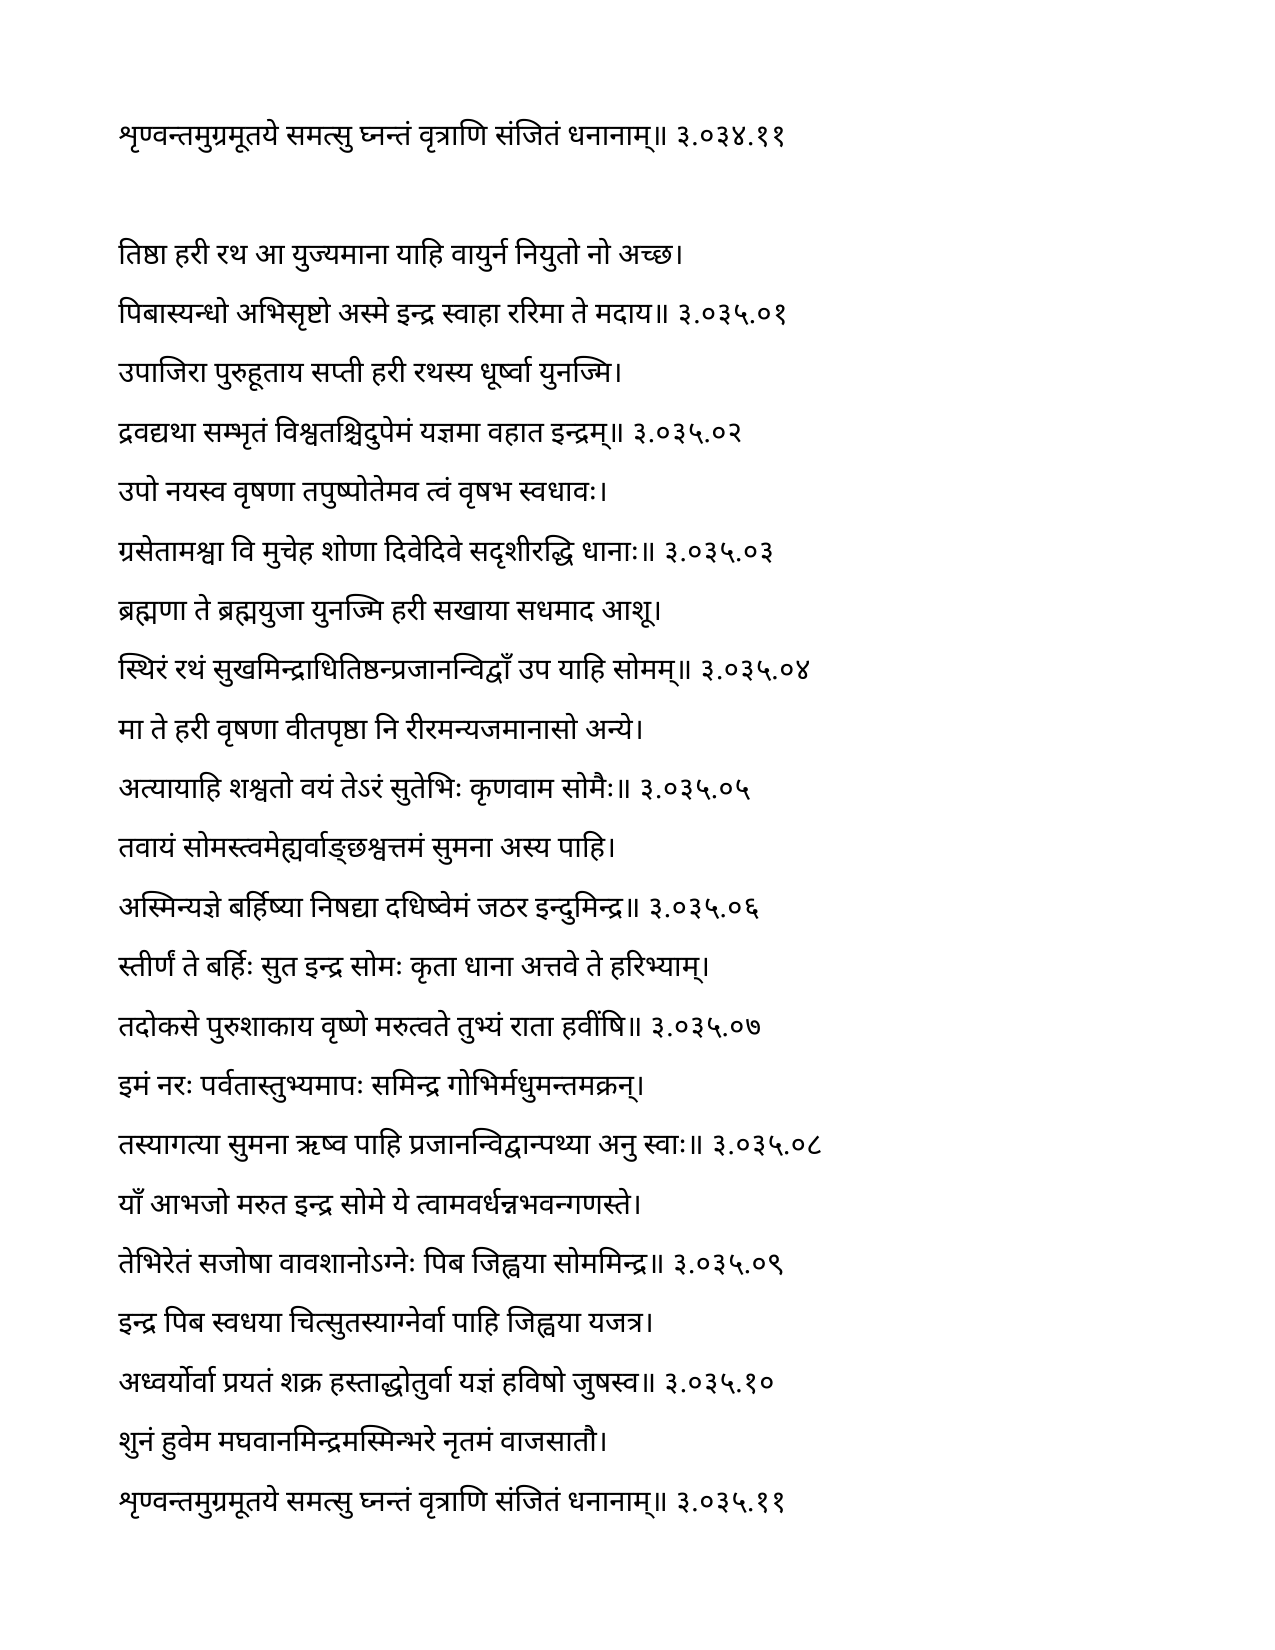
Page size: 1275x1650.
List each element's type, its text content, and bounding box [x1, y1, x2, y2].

text मा ते हरी वृषणा वीतपृष्ठा नि रीरमन्यजमानासो अन्ये। [118, 712, 1157, 745]
text उपो नयस्व वृषणा तपुष्पोतेमव त्वं वृषभ स्वधावः। [118, 474, 1157, 508]
text तिष्ठा हरी रथ आ युज्यमाना याहि वायुर्न नियुतो नो अच्छ। [118, 237, 1157, 270]
text तवायं सोमस्त्वमेह्यर्वाङ्छश्वत्तमं सुमना अस्य पाहि। [118, 831, 1157, 864]
text शृण्वन्तमुग्रमूतये समत्सु घ्नन्तं वृत्राणि संजितं धनानाम्॥ ३.०३४.११ [118, 118, 1157, 152]
text याँ आभजो मरुत इन्द्र सोमे ये त्वामवर्धन्नभवन्गणस्ते। [118, 1187, 1157, 1220]
text शुनं हुवेम मघवानमिन्द्रमस्मिन्भरे नृतमं वाजसातौ। [118, 1424, 1157, 1458]
text शृण्वन्तमुग्रमूतये समत्सु घ्नन्तं वृत्राणि संजितं धनानाम्॥ ३.०३५.११ [118, 1484, 1157, 1517]
text अस्मिन्यज्ञे बर्हिष्या निषद्या दधिष्वेमं जठर इन्दुमिन्द्र॥ ३.०३५.०६ [118, 890, 1157, 923]
text इन्द्र पिब स्वधया चित्सुतस्याग्नेर्वा पाहि जिह्वया यजत्र। [341, 1306, 1157, 1339]
text स्तीर्णं ते बर्हिः सुत इन्द्र सोमः कृता धाना अत्तवे ते हरिभ्याम्। [118, 949, 1157, 983]
text अत्यायाहि शश्वतो वयं तेऽरं सुतेभिः कृणवाम सोमैः॥ ३.०३५.०५ [118, 771, 1157, 805]
text पिबास्यन्धो अभिसृष्टो अस्मे इन्द्र स्वाहा ररिमा ते मदाय॥ ३.०३५.०१ [118, 296, 1157, 330]
text ग्रसेतामश्वा वि मुचेह शोणा दिवेदिवे सदृशीरद्धि धानाः॥ ३.०३५.०३ [118, 534, 1157, 567]
text इमं नरः पर्वतास्तुभ्यमापः समिन्द्र गोभिर्मधुमन्तमक्रन्। [118, 1068, 1157, 1102]
text तेभिरेतं सजोषा वावशानोऽग्नेः पिब जिह्वया सोममिन्द्र॥ ३.०३५.०९ [118, 1246, 1157, 1280]
text अध्वर्योर्वा प्रयतं शक्र हस्ताद्धोतुर्वा यज्ञं हविषो जुषस्व॥ ३.०३५.१० [118, 1365, 1157, 1398]
text इन्द्र पिब स्वधया चित्सुतस्याग्नेर्वा पाहि जिह्वया यजत्र। [118, 1306, 342, 1339]
text तस्यागत्या सुमना ऋष्व पाहि प्रजानन्विद्वान्पथ्या अनु स्वाः॥ ३.०३५.०८ [118, 1127, 1157, 1161]
text ब्रह्मणा ते ब्रह्मयुजा युनज्मि हरी सखाया सधमाद आशू। [118, 593, 1157, 627]
text तदोकसे पुरुशाकाय वृष्णे मरुत्वते तुभ्यं राता हवींषि॥ ३.०३५.०७ [118, 1009, 1157, 1042]
text उपाजिरा पुरुहूताय सप्ती हरी रथस्य धूर्ष्वा युनज्मि। [494, 356, 578, 389]
text उपाजिरा पुरुहूताय सप्ती हरी रथस्य धूर्ष्वा युनज्मि। [553, 356, 1157, 389]
text स्थिरं रथं सुखमिन्द्राधितिष्ठन्प्रजानन्विद्वाँ उप याहि सोमम्॥ ३.०३५.०४ [118, 652, 1157, 686]
text उपाजिरा पुरुहूताय सप्ती हरी रथस्य धूर्ष्वा युनज्मि। [118, 356, 526, 389]
text द्रवद्यथा सम्भृतं विश्वतश्चिदुपेमं यज्ञमा वहात इन्द्रम्॥ ३.०३५.०२ [118, 415, 1157, 448]
